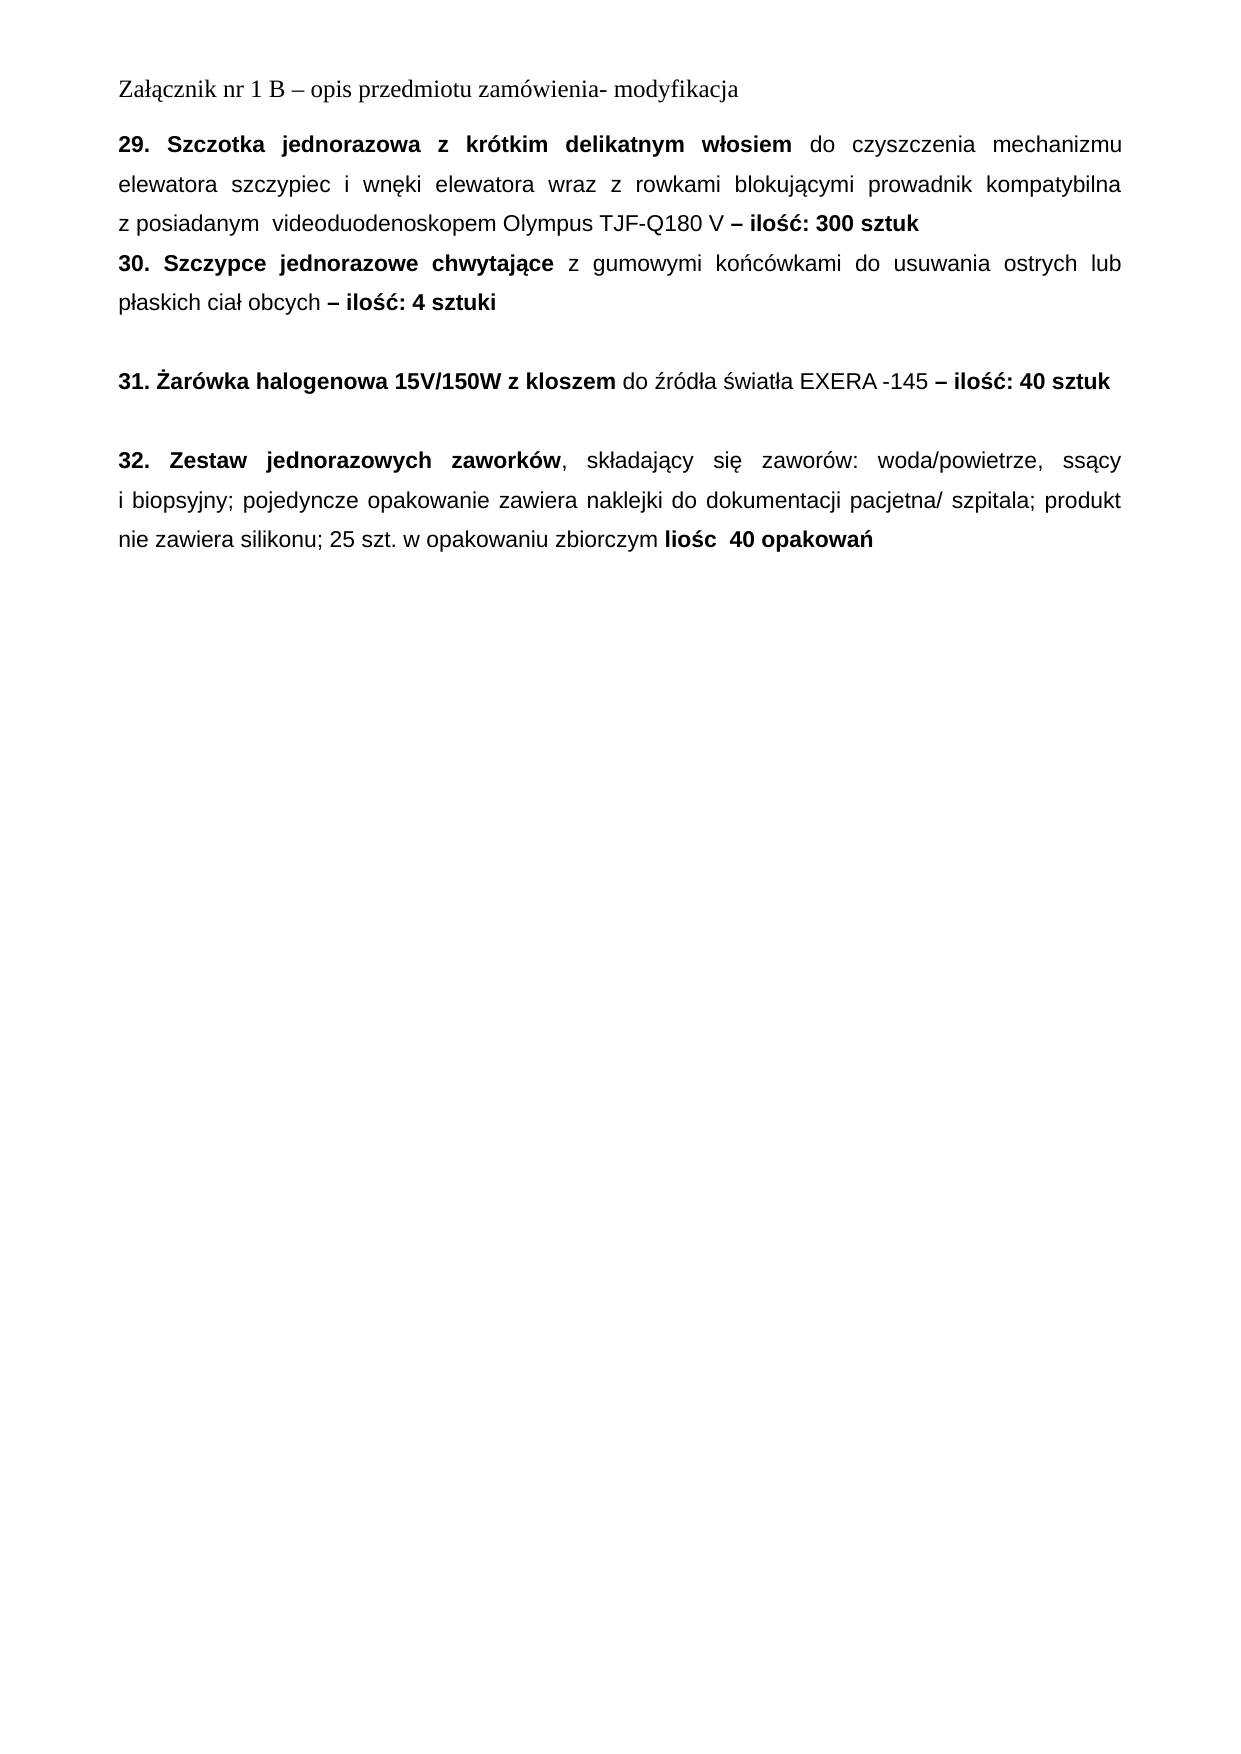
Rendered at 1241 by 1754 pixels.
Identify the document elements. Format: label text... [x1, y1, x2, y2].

text 29. Szczotka jednorazowa z krótkim delikatnym włosiem do czyszczenia mechanizmu elewatora szczypiec i wnęki elewatora wraz z rowkami blokującymi prowadnik kompatybilna z posiadanym videoduodenoskopem Olympus TJF-Q180 V – ilość: 300 sztuk [118, 131, 1122, 237]
text 30. Szczypce jednorazowe chwytające z gumowymi końcówkami do usuwania ostrych lub płaskich ciał obcych – ilość: 4 sztuki [118, 250, 1122, 316]
text 32. Zestaw jednorazowych zaworków, składający się zaworów: woda/powietrze, ssący i biopsyjny; pojedyncze opakowanie zawiera naklejki do dokumentacji pacjetna/ szpitala; produkt nie zawiera silikonu; 25 szt. w opakowaniu zbiorczym liośc 40 opakowań [118, 447, 1122, 552]
text 31. Żarówka halogenowa 15V/150W z kloszem do źródła światła EXERA -145 – ilość: 40 sztuk [118, 368, 1122, 394]
